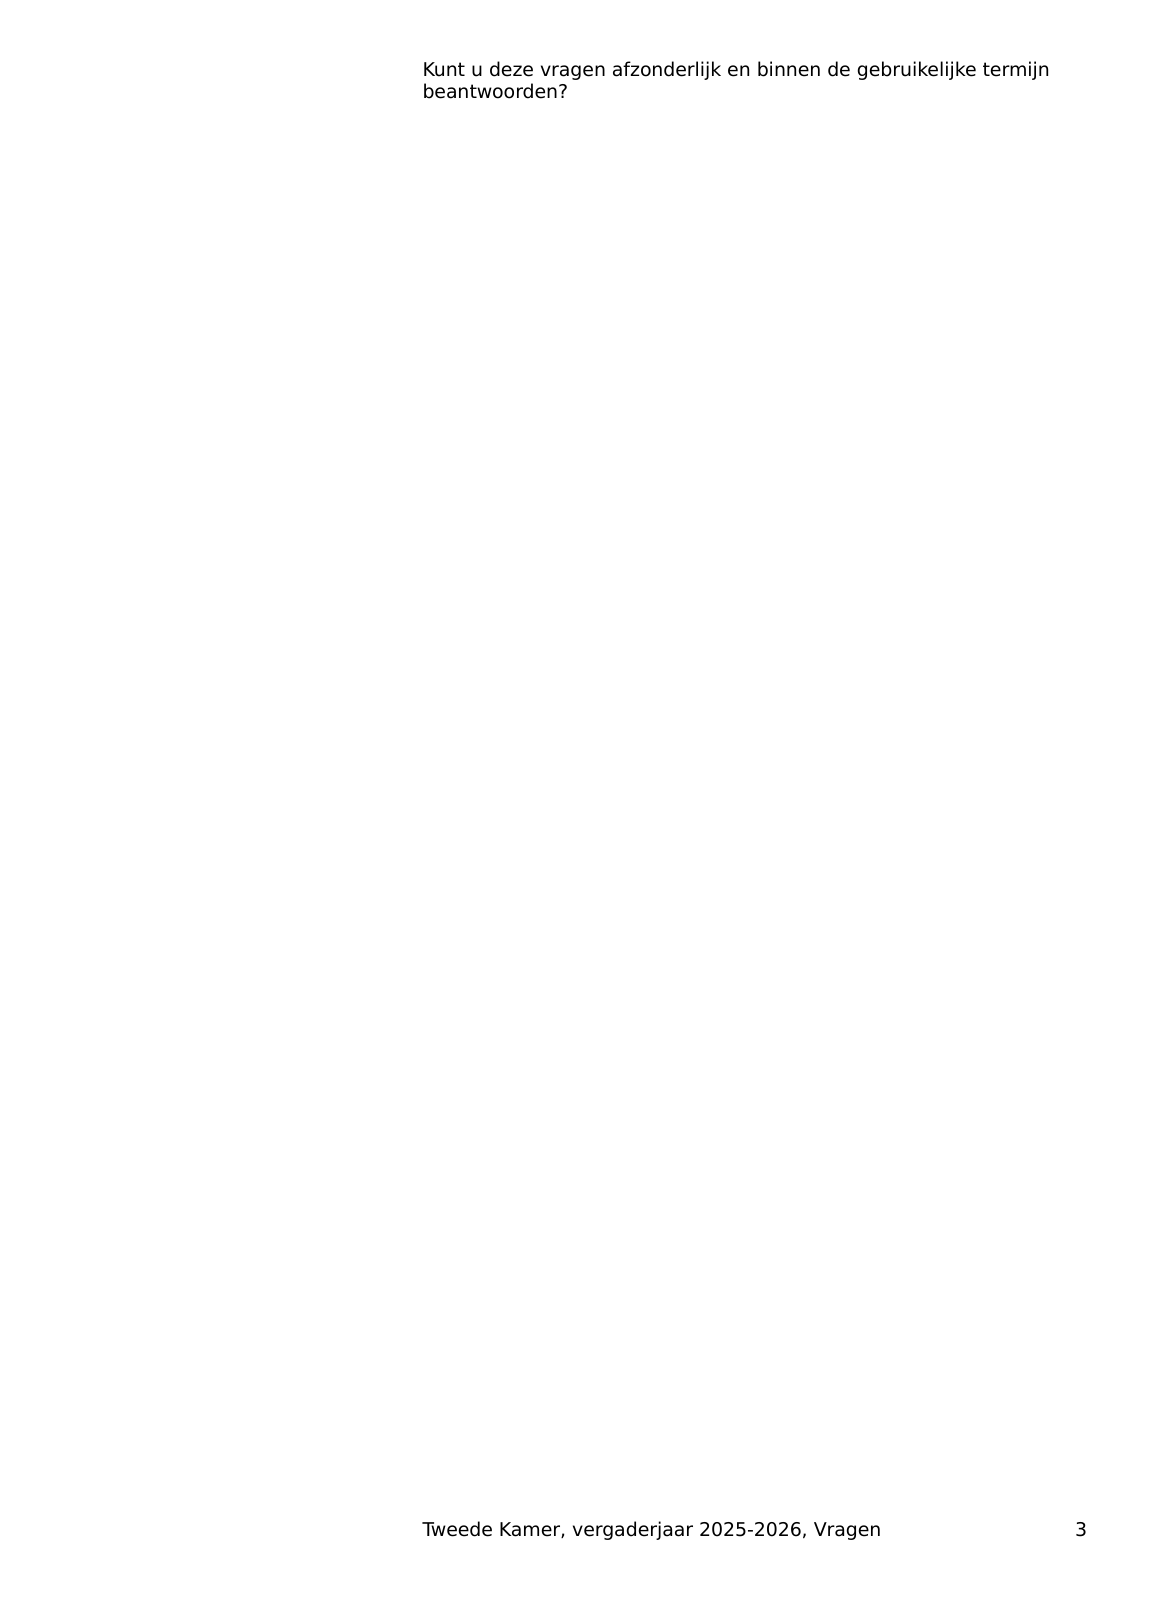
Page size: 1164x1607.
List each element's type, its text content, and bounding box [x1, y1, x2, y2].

text Kunt u deze vragen afzonderlijk en binnen de gebruikelijke termijn beantwoorden? [422, 59, 1087, 103]
